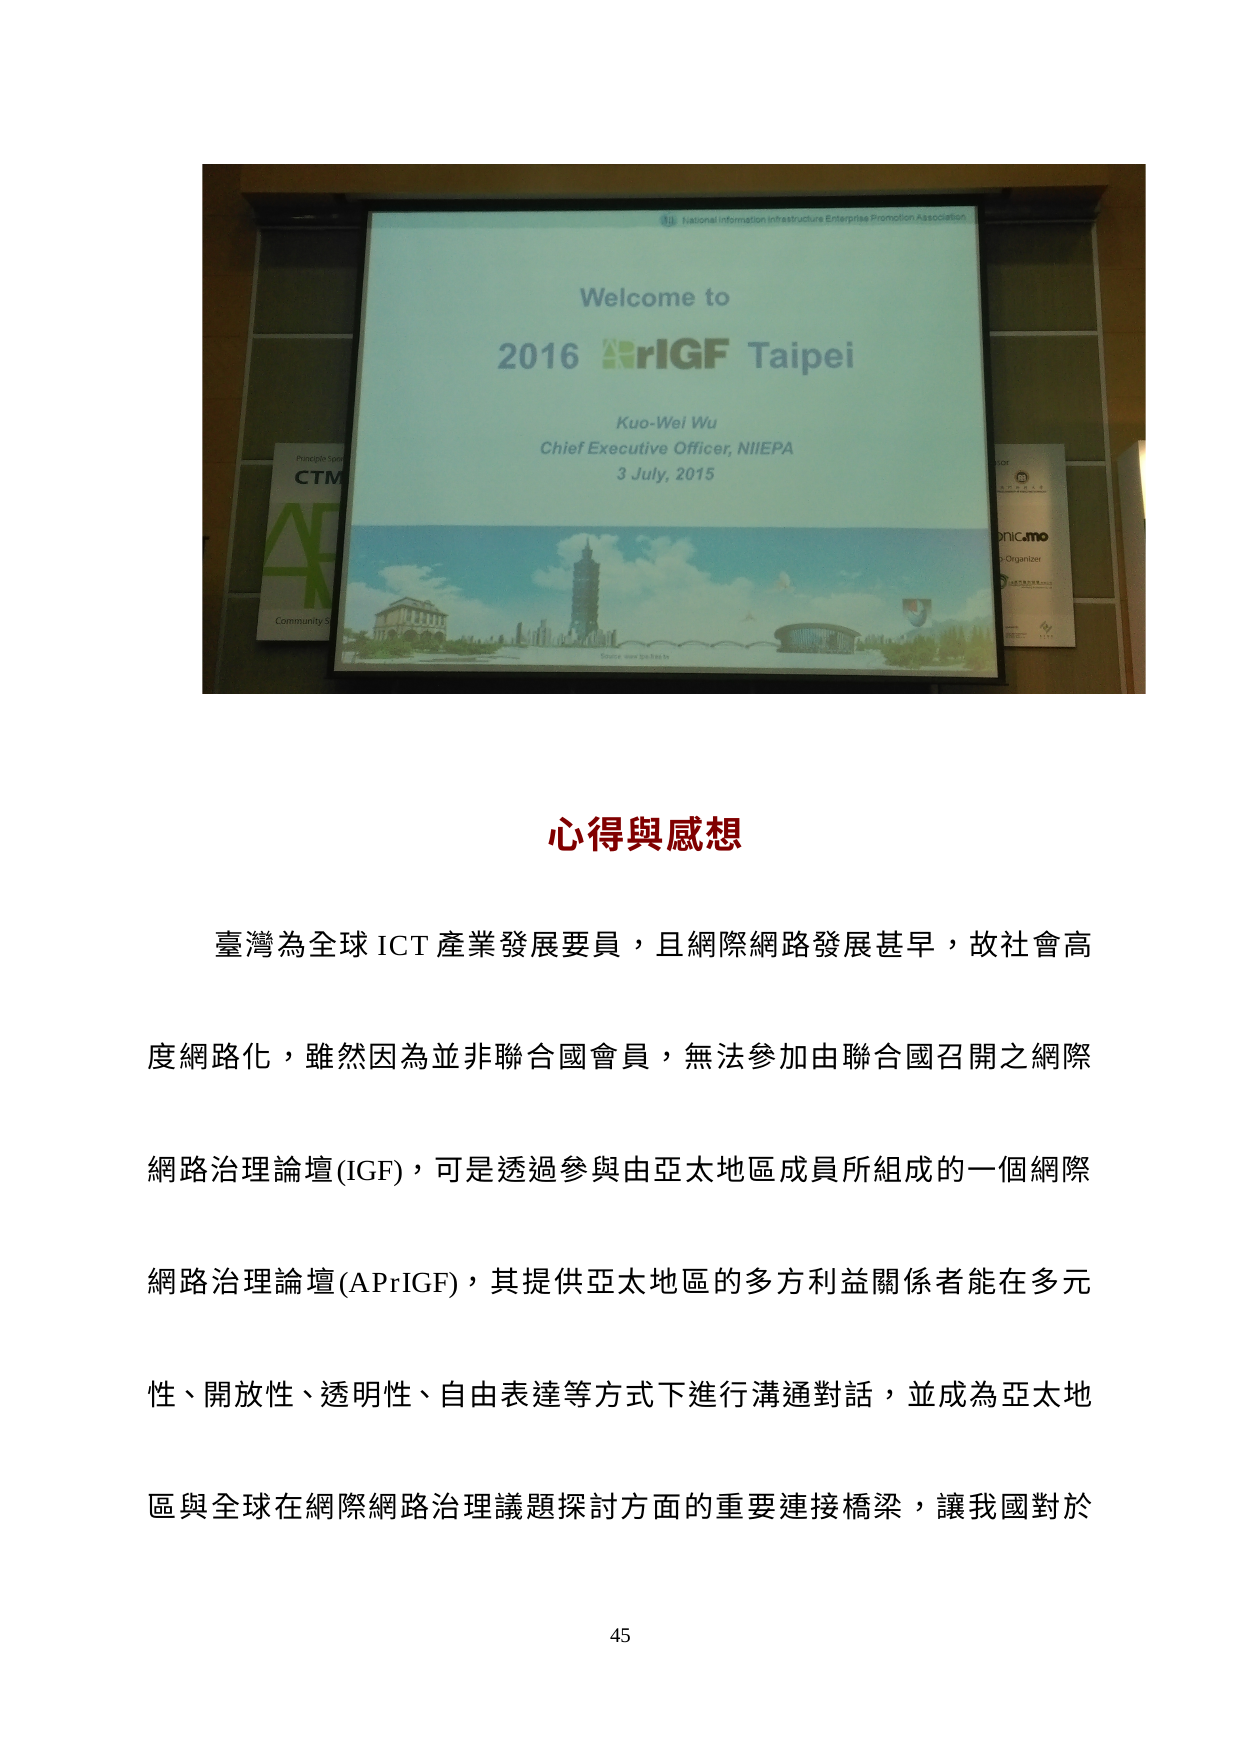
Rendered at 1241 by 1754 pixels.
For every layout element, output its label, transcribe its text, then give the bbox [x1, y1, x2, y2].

picture [202, 164, 1146, 694]
text 臺灣為全球ICT產業發展要員，且網際網路發展甚早，故社會高度網路化，雖然因為並非聯合國會員，無法參加由聯合國召開之網際網路治理論壇(IGF)，可是透過參與由亞太地區成員所組成的一個網際網路治理論壇(APrIGF)，其提供亞太地區的多方利益關係者能在多元性、開放性、透明性、自由表達等方式下進行溝通對話，並成為亞太地區與全球在網際網路治理議題探討方面的重要連接橋梁，讓我國對於 [148, 905, 1092, 1542]
subtitle 心得與感想 [148, 805, 1092, 859]
